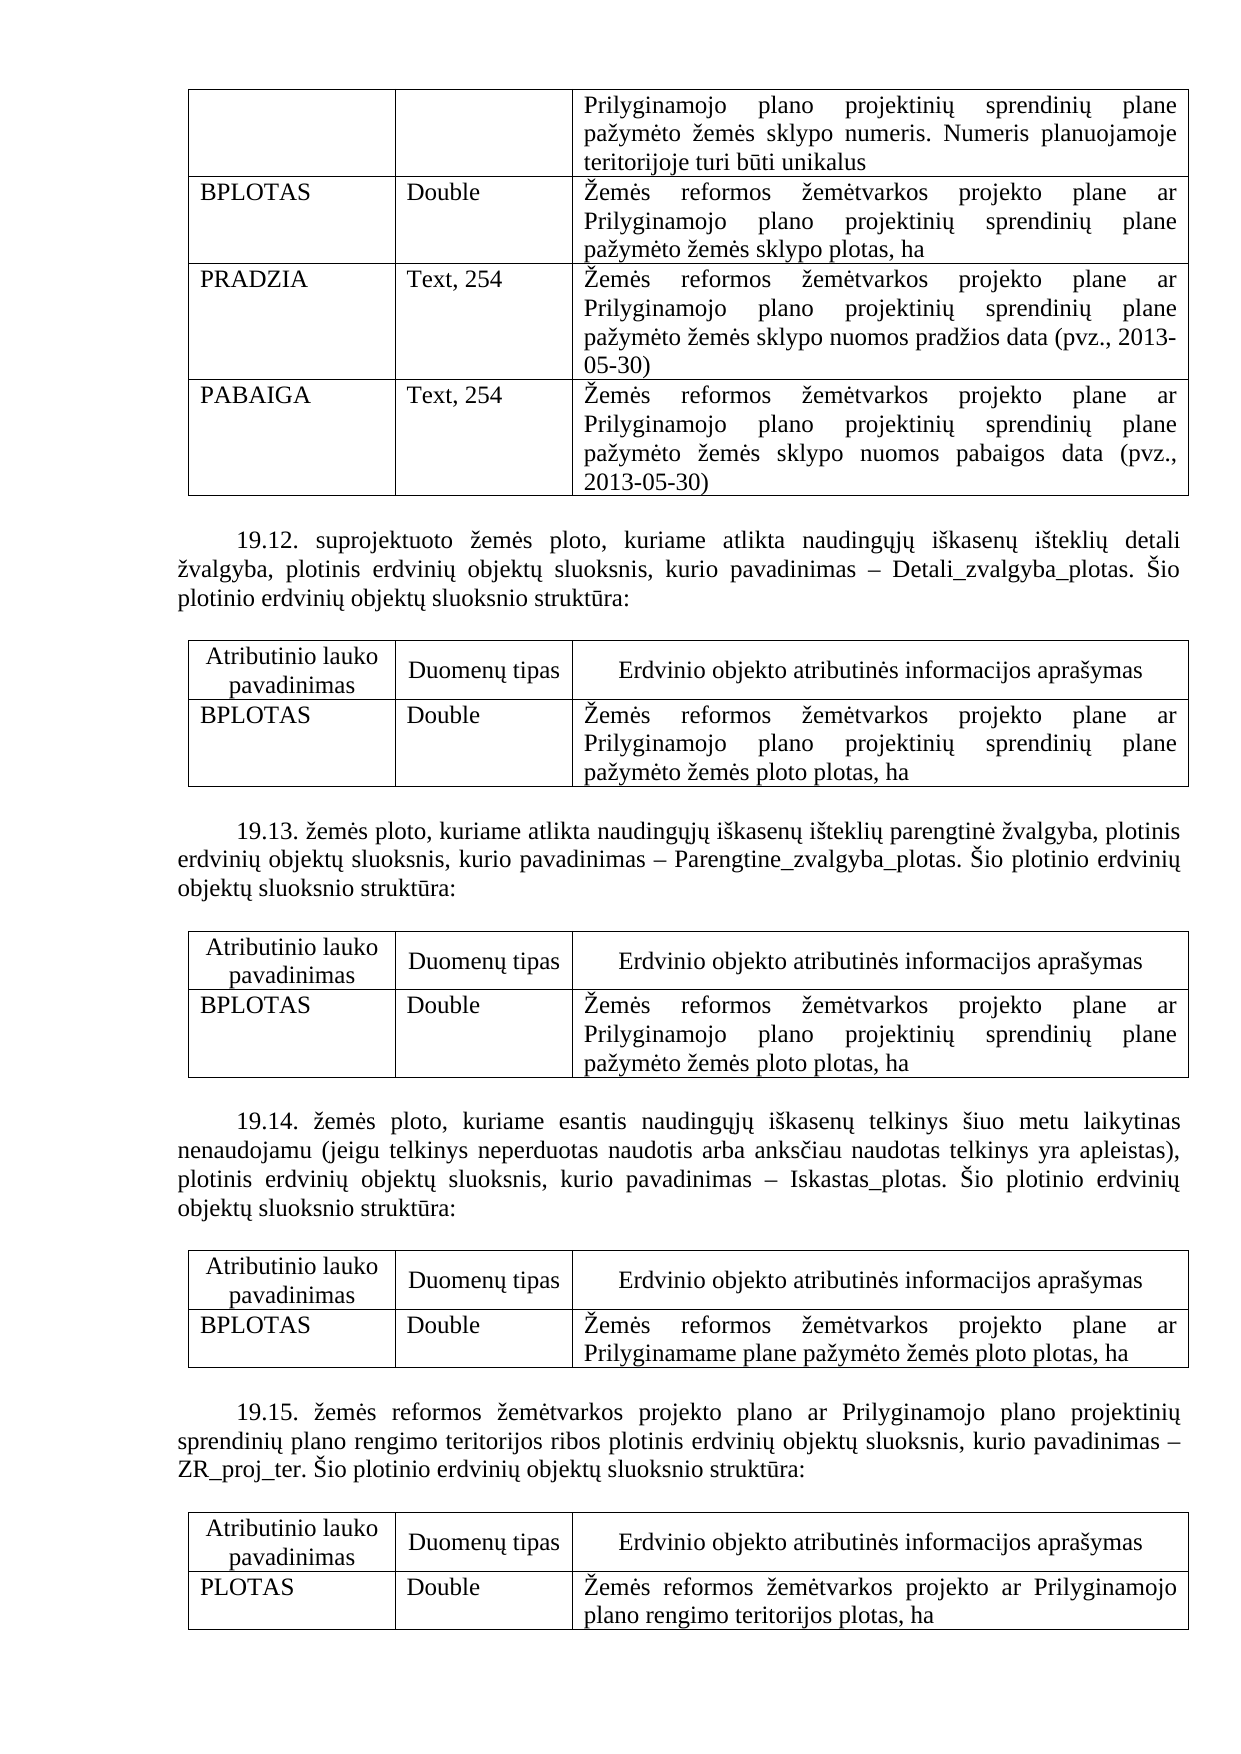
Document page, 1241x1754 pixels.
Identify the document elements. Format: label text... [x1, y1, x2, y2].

table_cell Double [396, 177, 572, 263]
table_cell Double [396, 700, 572, 786]
table_header Duomenų tipas [396, 1513, 572, 1571]
table_cell BPLOTAS [189, 177, 395, 263]
table_cell PLOTAS [189, 1572, 395, 1629]
table_cell Double [396, 1310, 572, 1367]
table_cell Double [396, 1572, 572, 1629]
table_header Atributinio lauko pavadinimas [189, 641, 395, 699]
table_cell Double [396, 990, 572, 1077]
table_cell Žemės reformos žemėtvarkos projekto plane ar Prilyginamojo plano projektinių sprendinių plane pažymėto žemės sklypo nuomos pradžios data (pvz., 2013-05-30) [573, 264, 1188, 379]
table_cell Žemės reformos žemėtvarkos projekto plane ar Prilyginamojo plano projektinių sprendinių plane pažymėto žemės ploto plotas, ha [573, 990, 1188, 1077]
table_cell Žemės reformos žemėtvarkos projekto ar Prilyginamojo plano rengimo teritorijos plotas, ha [573, 1572, 1188, 1629]
table_cell Žemės reformos žemėtvarkos projekto plane ar Prilyginamojo plano projektinių sprendinių plane pažymėto žemės ploto plotas, ha [573, 700, 1188, 786]
table_cell BPLOTAS [189, 700, 395, 786]
table_cell Text, 254 [396, 264, 572, 379]
table_header Erdvinio objekto atributinės informacijos aprašymas [573, 641, 1188, 699]
text 19.13. žemės ploto, kuriame atlikta naudingųjų iškasenų išteklių parengtinė žvalgyba, plotinis erdvinių objektų sluoksnis, kurio pavadinimas – Parengtine_zvalgyba_plotas. Šio plotinio erdvinių objektų sluoksnio struktūra: [177, 816, 1181, 902]
table_cell Text, 254 [396, 380, 572, 495]
table_header Atributinio lauko pavadinimas [189, 1513, 395, 1571]
table_cell BPLOTAS [189, 990, 395, 1077]
table_cell PRADZIA [189, 264, 395, 379]
table_cell Žemės reformos žemėtvarkos projekto plane ar Prilyginamojo plano projektinių sprendinių plane pažymėto žemės sklypo plotas, ha [573, 177, 1188, 263]
table_header Erdvinio objekto atributinės informacijos aprašymas [573, 932, 1188, 989]
table_cell [189, 90, 395, 176]
text 19.14. žemės ploto, kuriame esantis naudingųjų iškasenų telkinys šiuo metu laikytinas nenaudojamu (jeigu telkinys neperduotas naudotis arba anksčiau naudotas telkinys yra apleistas), plotinis erdvinių objektų sluoksnis, kurio pavadinimas – Iskastas_plotas. Šio plotinio erdvinių objektų sluoksnio struktūra: [177, 1106, 1181, 1221]
table_header Erdvinio objekto atributinės informacijos aprašymas [573, 1251, 1188, 1309]
table_header Atributinio lauko pavadinimas [189, 1251, 395, 1309]
table_cell Prilyginamojo plano projektinių sprendinių plane pažymėto žemės sklypo numeris. Numeris planuojamoje teritorijoje turi būti unikalus [573, 90, 1188, 176]
table_cell [396, 90, 572, 176]
text 19.12. suprojektuoto žemės ploto, kuriame atlikta naudingųjų iškasenų išteklių detali žvalgyba, plotinis erdvinių objektų sluoksnis, kurio pavadinimas – Detali_zvalgyba_plotas. Šio plotinio erdvinių objektų sluoksnio struktūra: [177, 525, 1181, 611]
table_header Duomenų tipas [396, 1251, 572, 1309]
table_cell PABAIGA [189, 380, 395, 495]
table_cell BPLOTAS [189, 1310, 395, 1367]
table_cell Žemės reformos žemėtvarkos projekto plane ar Prilyginamojo plano projektinių sprendinių plane pažymėto žemės sklypo nuomos pabaigos data (pvz., 2013-05-30) [573, 380, 1188, 495]
table_header Duomenų tipas [396, 932, 572, 989]
table_cell Žemės reformos žemėtvarkos projekto plane ar Prilyginamame plane pažymėto žemės ploto plotas, ha [573, 1310, 1188, 1367]
text 19.15. žemės reformos žemėtvarkos projekto plano ar Prilyginamojo plano projektinių sprendinių plano rengimo teritorijos ribos plotinis erdvinių objektų sluoksnis, kurio pavadinimas – ZR_proj_ter. Šio plotinio erdvinių objektų sluoksnio struktūra: [177, 1397, 1181, 1483]
table_header Atributinio lauko pavadinimas [189, 932, 395, 989]
table_header Duomenų tipas [396, 641, 572, 699]
table_header Erdvinio objekto atributinės informacijos aprašymas [573, 1513, 1188, 1571]
